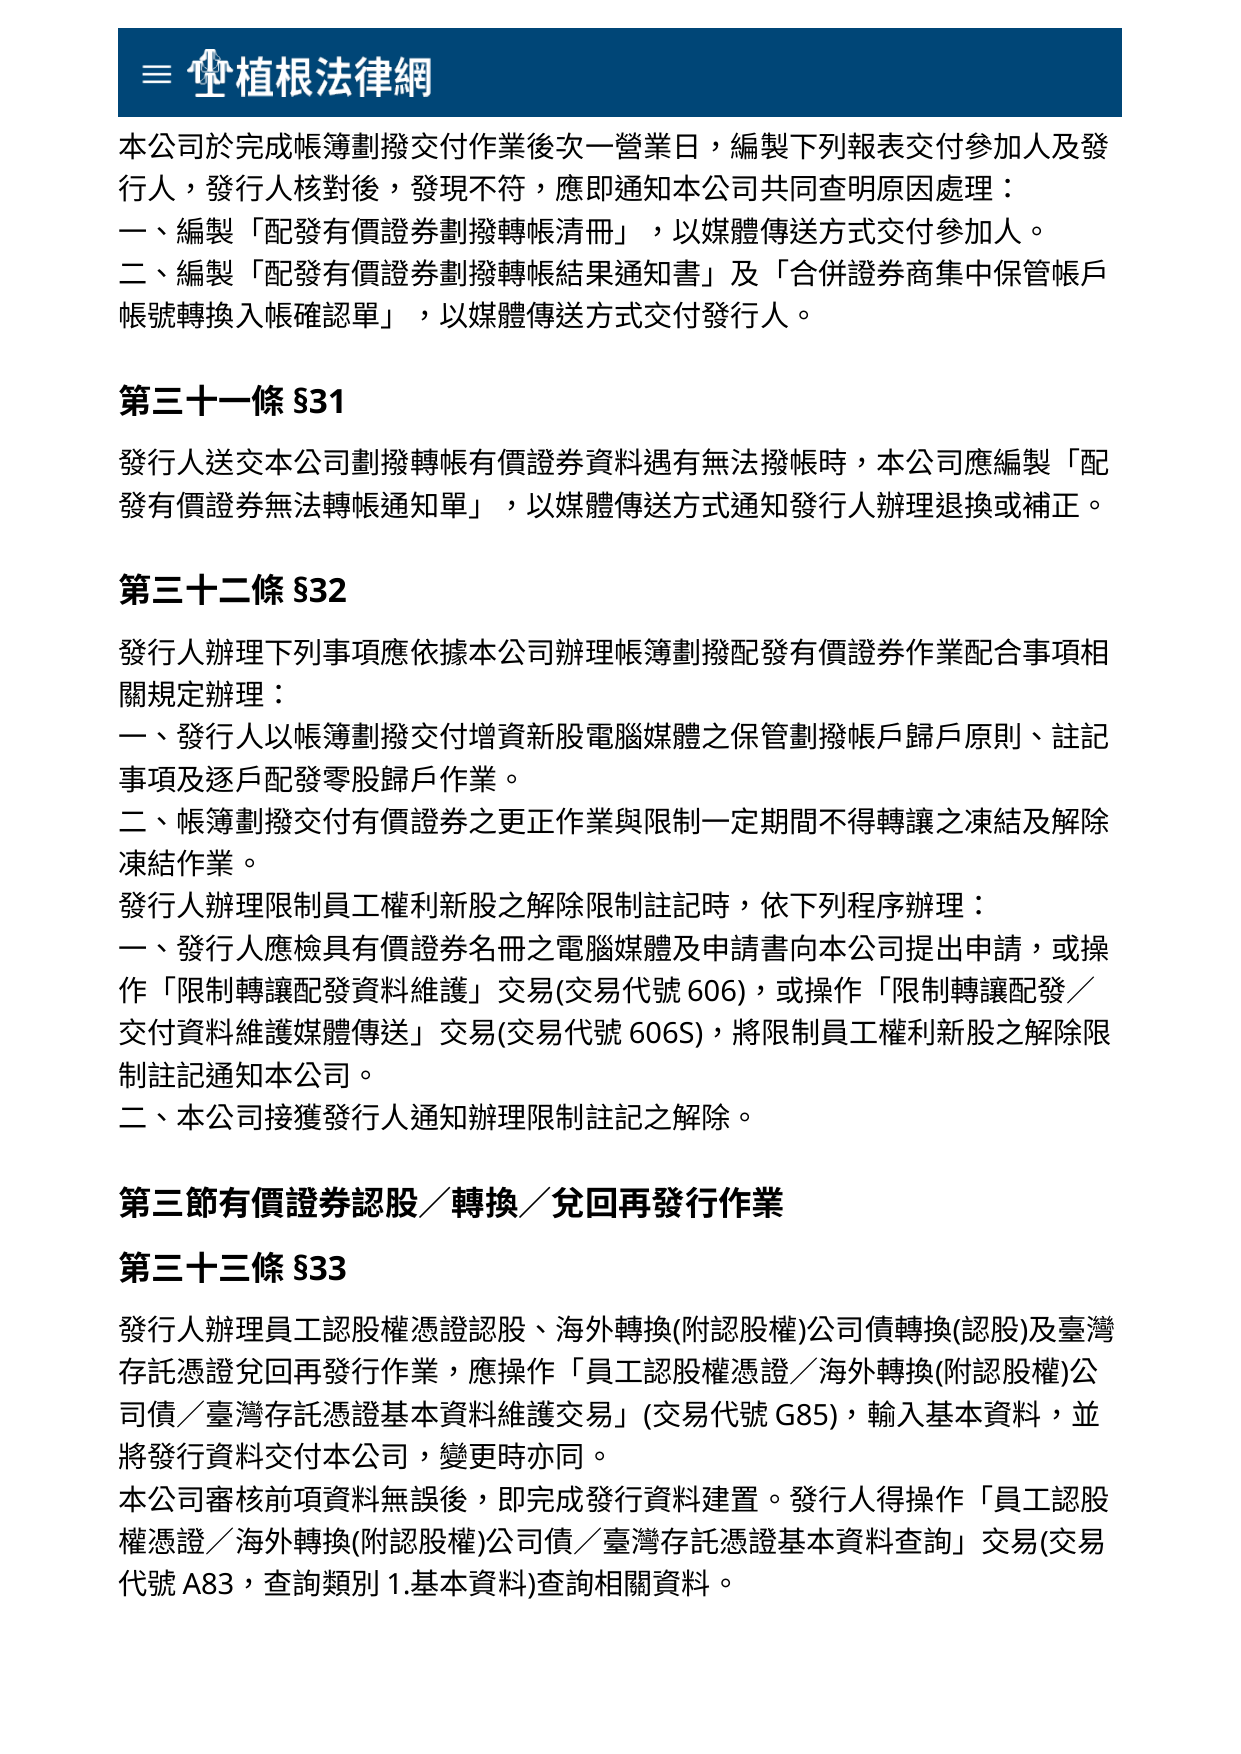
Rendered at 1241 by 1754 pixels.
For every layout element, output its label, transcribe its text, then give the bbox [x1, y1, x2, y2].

text 二、編製「配發有價證券劃撥轉帳結果通知書」及「合併證券商集中保管帳戶帳號轉換入帳確認單」，以媒體傳送方式交付發行人。 [118, 250, 1122, 335]
text 二、帳簿劃撥交付有價證券之更正作業與限制一定期間不得轉讓之凍結及解除凍結作業。 [118, 798, 1122, 883]
text 第三十一條 §31 [118, 375, 1122, 423]
text 二、本公司接獲發行人通知辦理限制註記之解除。 [118, 1094, 1122, 1137]
text 第三節有價證券認股／轉換／兌回再發行作業 [118, 1177, 1122, 1225]
text 一、編製「配發有價證券劃撥轉帳清冊」，以媒體傳送方式交付參加人。 [118, 208, 1122, 250]
text 本公司審核前項資料無誤後，即完成發行資料建置。發行人得操作「員工認股權憑證／海外轉換(附認股權)公司債／臺灣存託憑證基本資料查詢」交易(交易代號A83，查詢類別1.基本資料)查詢相關資料。 [118, 1476, 1122, 1603]
text 一、發行人以帳簿劃撥交付增資新股電腦媒體之保管劃撥帳戶歸戶原則、註記事項及逐戶配發零股歸戶作業。 [118, 714, 1122, 798]
text 發行人送交本公司劃撥轉帳有價證券資料遇有無法撥帳時，本公司應編製「配發有價證券無法轉帳通知單」，以媒體傳送方式通知發行人辦理退換或補正。 [118, 440, 1122, 524]
picture [118, 28, 1122, 117]
text 第三十二條 §32 [118, 564, 1122, 612]
text 本公司於完成帳簿劃撥交付作業後次一營業日，編製下列報表交付參加人及發行人，發行人核對後，發現不符，應即通知本公司共同查明原因處理： [118, 123, 1122, 208]
text 發行人辦理限制員工權利新股之解除限制註記時，依下列程序辦理： [118, 883, 1122, 925]
text 發行人辦理下列事項應依據本公司辦理帳簿劃撥配發有價證券作業配合事項相關規定辦理： [118, 629, 1122, 714]
text 一、發行人應檢具有價證券名冊之電腦媒體及申請書向本公司提出申請，或操作「限制轉讓配發資料維護」交易(交易代號606)，或操作「限制轉讓配發／交付資料維護媒體傳送」交易(交易代號606S)，將限制員工權利新股之解除限制註記通知本公司。 [118, 925, 1122, 1094]
text 第三十三條 §33 [118, 1241, 1122, 1290]
text 發行人辦理員工認股權憑證認股、海外轉換(附認股權)公司債轉換(認股)及臺灣存託憑證兌回再發行作業，應操作「員工認股權憑證／海外轉換(附認股權)公司債／臺灣存託憑證基本資料維護交易」(交易代號G85)，輸入基本資料，並將發行資料交付本公司，變更時亦同。 [118, 1307, 1122, 1476]
